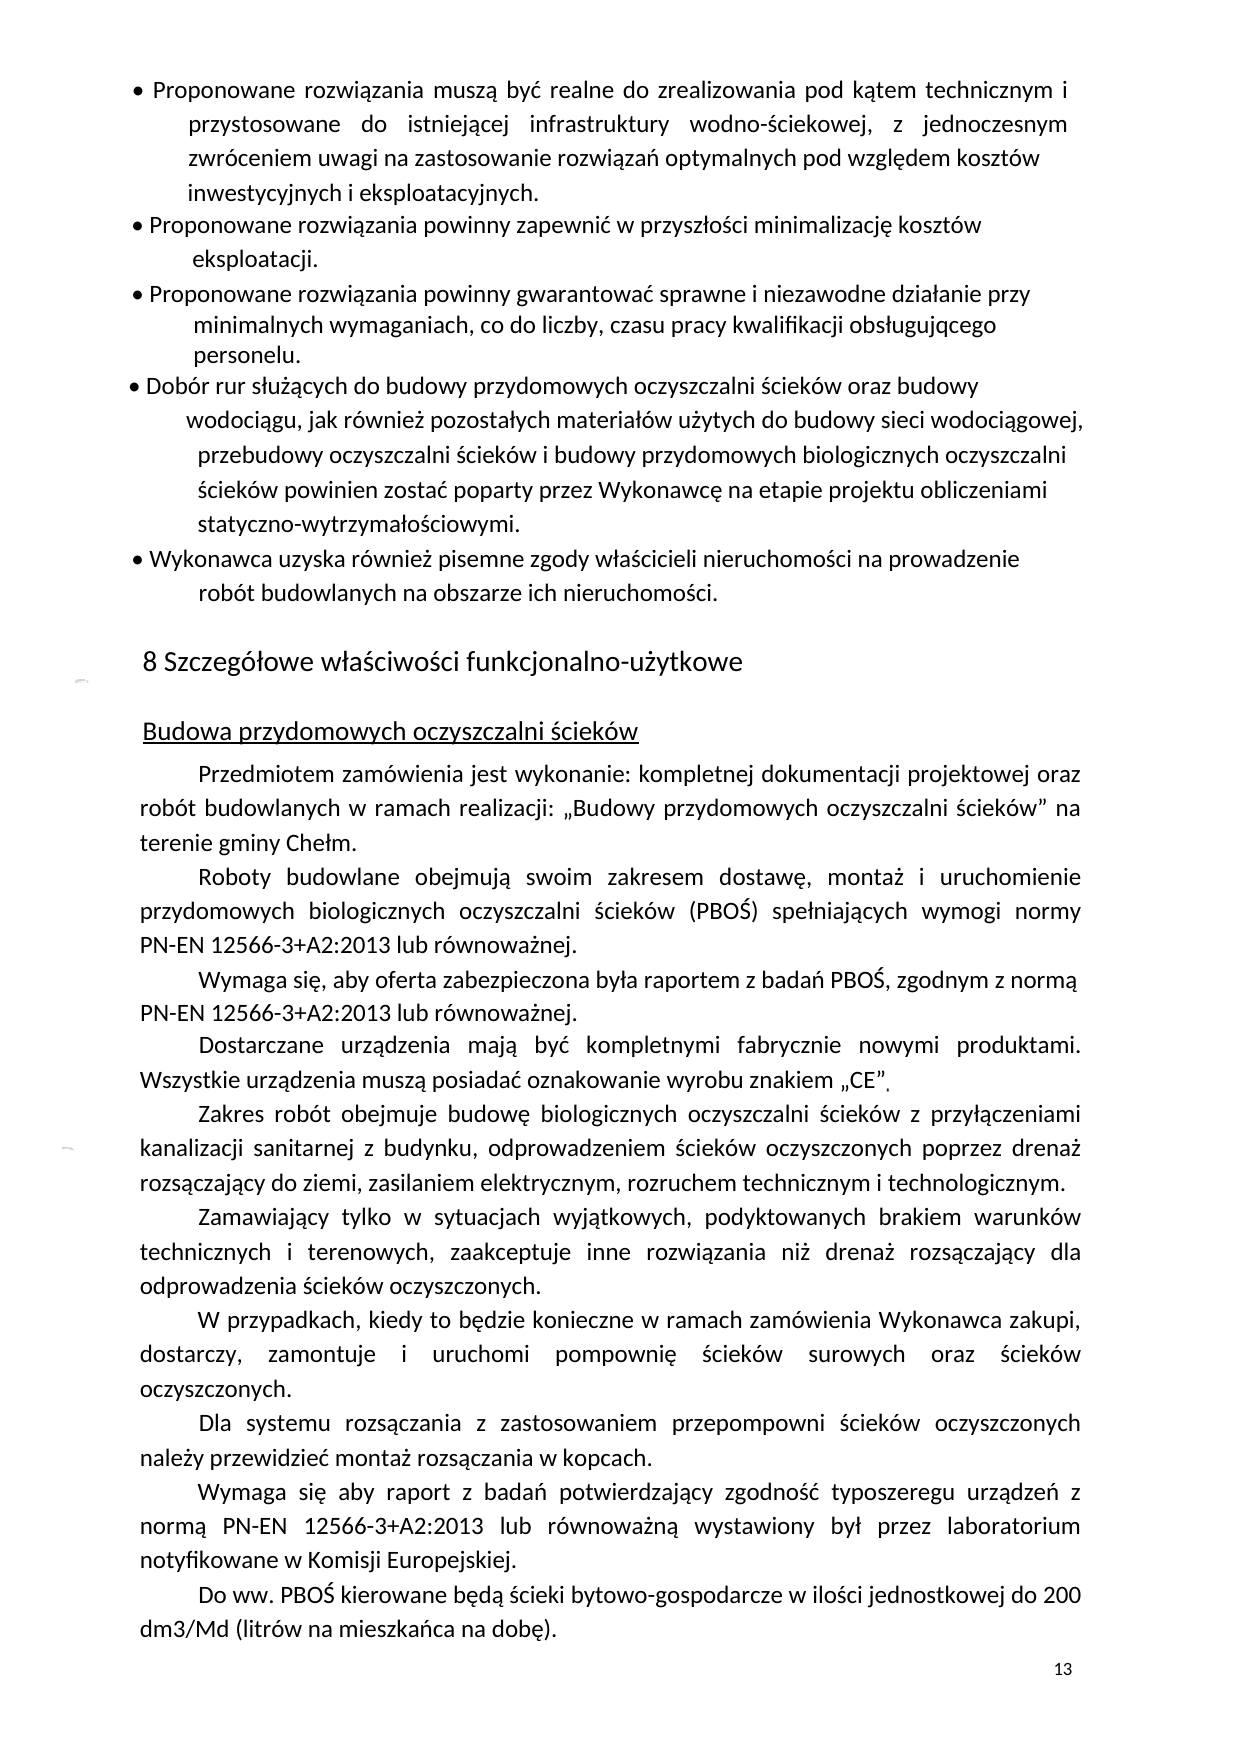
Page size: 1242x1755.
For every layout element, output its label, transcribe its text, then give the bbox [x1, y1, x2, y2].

text 8 Szczegółowe właściwości funkcjonalno-użytkowe [142, 643, 1090, 679]
text Zakres robót obejmuje budowę biologicznych oczyszczalni ścieków z przyłączeniami kanalizacji sanitarnej z budynku, odprowadzeniem ścieków oczyszczonych poprzez drenaż rozsączający do ziemi, zasilaniem elektrycznym, rozruchem technicznym i technologicznym. [139, 1098, 1082, 1197]
list • Dobór rur służących do budowy przydomowych oczyszczalni ścieków oraz budowy [128, 370, 1090, 400]
text inwestycyjnych i eksploatacyjnych. [131, 177, 1090, 207]
list przebudowy oczyszczalni ścieków i budowy przydomowych biologicznych oczyszczalni [129, 439, 1090, 470]
text • Wykonawca uzyska również pisemne zgody właścicieli nieruchomości na prowadzenie robót budowlanych na obszarze ich nieruchomości. [131, 543, 1082, 608]
text Budowa przydomowych oczyszczalni ścieków [142, 714, 1090, 747]
list ścieków powinien zostać poparty przez Wykonawcę na etapie projektu obliczeniami [129, 474, 1090, 504]
text personelu. [131, 339, 1090, 370]
list statyczno-wytrzymałościowymi. [129, 508, 1090, 539]
text minimalnych wymaganiach, co do liczby, czasu pracy kwalifikacji obsługujqcego [131, 309, 1090, 339]
list wodociągu, jak również pozostałych materiałów użytych do budowy sieci wodociągowej, [129, 404, 1090, 435]
text Wymaga się, aby oferta zabezpieczona była raportem z badań PBOŚ, zgodnym z normą PN-EN 12566-3+A2:2013 lub równoważnej. [140, 964, 1090, 1027]
text Zamawiający tylko w sytuacjach wyjątkowych, podyktowanych brakiem warunków technicznych i terenowych, zaakceptuje inne rozwiązania niż drenaż rozsączający dla odprowadzenia ścieków oczyszczonych. [139, 1201, 1082, 1300]
text • Proponowane rozwiązania powinny gwarantować sprawne i niezawodne działanie przy [131, 278, 1090, 309]
text Wymaga się aby raport z badań potwierdzający zgodność typoszeregu urządzeń z normą PN-EN 12566-3+A2:2013 lub równoważną wystawiony był przez laboratorium notyfikowane w Komisji Europejskiej. [139, 1476, 1082, 1575]
text W przypadkach, kiedy to będzie konieczne w ramach zamówienia Wykonawca zakupi, dostarczy, zamontuje i uruchomi pompownię ścieków surowych oraz ścieków oczyszczonych. [139, 1304, 1082, 1403]
text Dla systemu rozsączania z zastosowaniem przepompowni ścieków oczyszczonych należy przewidzieć montaż rozsączania w kopcach. [139, 1407, 1082, 1472]
picture [74, 679, 85, 683]
text • Proponowane rozwiązania muszą być realne do zrealizowania pod kątem technicznym i przystosowane do istniejącej infrastruktury wodno-ściekowej, z jednoczesnym zwróceniem uwagi na zastosowanie rozwiązań optymalnych pod względem kosztów [132, 74, 1069, 173]
text Roboty budowlane obejmują swoim zakresem dostawę, montaż i uruchomienie przydomowych biologicznych oczyszczalni ścieków (PBOŚ) spełniających wymogi normy PN-EN 12566-3+A2:2013 lub równoważnej. [139, 861, 1082, 960]
text • Proponowane rozwiązania powinny zapewnić w przyszłości minimalizację kosztów eksploatacji. [131, 209, 1082, 274]
text Do ww. PBOŚ kierowane będą ścieki bytowo-gospodarcze w ilości jednostkowej do 200 dm3/Md (litrów na mieszkańca na dobę). [139, 1579, 1082, 1644]
text Dostarczane urządzenia mają być kompletnymi fabrycznie nowymi produktami. Wszystkie urządzenia muszą posiadać oznakowanie wyrobu znakiem „CE” [139, 1029, 1082, 1094]
text Przedmiotem zamówienia jest wykonanie: kompletnej dokumentacji projektowej oraz robót budowlanych w ramach realizacji: „Budowy przydomowych oczyszczalni ścieków” na terenie gminy Chełm. [139, 758, 1082, 857]
